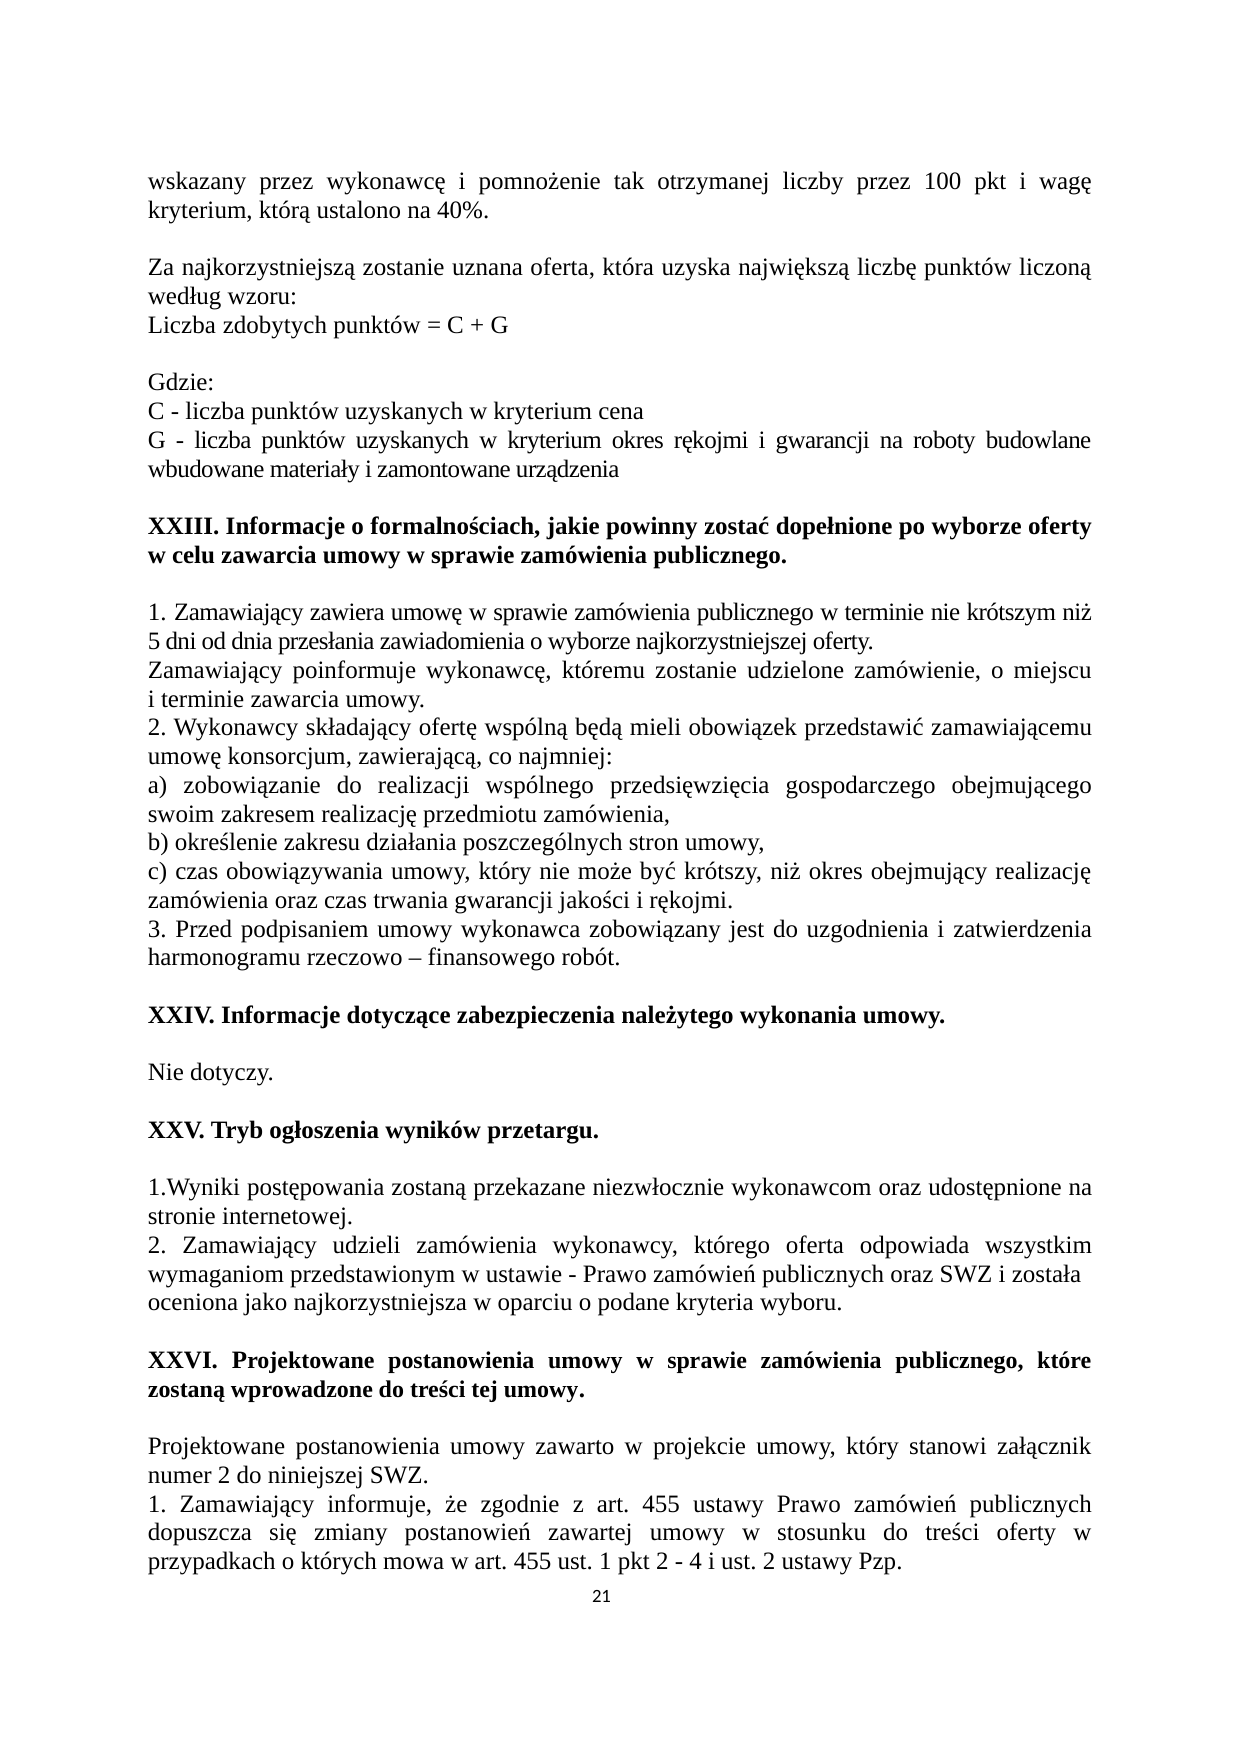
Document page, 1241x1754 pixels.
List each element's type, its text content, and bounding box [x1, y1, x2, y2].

text Nie dotyczy. [148, 1057, 1093, 1086]
text wskazany przez wykonawcę i pomnożenie tak otrzymanej liczby przez 100 pkt i wagę kryterium, którą ustalono na 40%. [148, 166, 1093, 224]
text 2. Wykonawcy składający ofertę wspólną będą mieli obowiązek przedstawić zamawiającemu umowę konsorcjum, zawierającą, co najmniej: [148, 712, 1093, 770]
text XXIII. Informacje o formalnościach, jakie powinny zostać dopełnione po wyborze oferty w celu zawarcia umowy w sprawie zamówienia publicznego. [148, 511, 1093, 569]
text XXIV. Informacje dotyczące zabezpieczenia należytego wykonania umowy. [148, 1000, 1093, 1029]
text Liczba zdobytych punktów = C + G [148, 310, 1093, 339]
text Zamawiający poinformuje wykonawcę, któremu zostanie udzielone zamówienie, o miejscu i terminie zawarcia umowy. [148, 655, 1093, 712]
text b) określenie zakresu działania poszczególnych stron umowy, [148, 827, 1093, 856]
text XXV. Tryb ogłoszenia wyników przetargu. [148, 1115, 1093, 1144]
text 1.Wyniki postępowania zostaną przekazane niezwłocznie wykonawcom oraz udostępnione na stronie internetowej. [148, 1172, 1093, 1230]
text XXVI. Projektowane postanowienia umowy w sprawie zamówienia publicznego, które zostaną wprowadzone do treści tej umowy. [148, 1345, 1093, 1402]
text Za najkorzystniejszą zostanie uznana oferta, która uzyska największą liczbę punktów liczoną według wzoru: [148, 252, 1093, 310]
text 3. Przed podpisaniem umowy wykonawca zobowiązany jest do uzgodnienia i zatwierdzenia harmonogramu rzeczowo – finansowego robót. [148, 914, 1093, 971]
text 1. Zamawiający zawiera umowę w sprawie zamówienia publicznego w terminie nie krótszym niż 5 dni od dnia przesłania zawiadomienia o wyborze najkorzystniejszej oferty. [148, 597, 1093, 655]
text Gdzie: [148, 367, 1093, 396]
text 2. Zamawiający udzieli zamówienia wykonawcy, którego oferta odpowiada wszystkim wymaganiom przedstawionym w ustawie - Prawo zamówień publicznych oraz SWZ i została [148, 1230, 1093, 1287]
text 1. Zamawiający informuje, że zgodnie z art. 455 ustawy Prawo zamówień publicznych dopuszcza się zmiany postanowień zawartej umowy w stosunku do treści oferty w przypadkach o których mowa w art. 455 ust. 1 pkt 2 - 4 i ust. 2 ustawy Pzp. [148, 1489, 1093, 1575]
text Projektowane postanowienia umowy zawarto w projekcie umowy, który stanowi załącznik numer 2 do niniejszej SWZ. [148, 1431, 1093, 1489]
text a) zobowiązanie do realizacji wspólnego przedsięwzięcia gospodarczego obejmującego swoim zakresem realizację przedmiotu zamówienia, [148, 770, 1093, 827]
text c) czas obowiązywania umowy, który nie może być krótszy, niż okres obejmujący realizację zamówienia oraz czas trwania gwarancji jakości i rękojmi. [148, 856, 1093, 914]
text C - liczba punktów uzyskanych w kryterium cena [148, 396, 1093, 425]
text oceniona jako najkorzystniejsza w oparciu o podane kryteria wyboru. [148, 1287, 1093, 1316]
text G - liczba punktów uzyskanych w kryterium okres rękojmi i gwarancji na roboty budowlane wbudowane materiały i zamontowane urządzenia [148, 425, 1093, 482]
